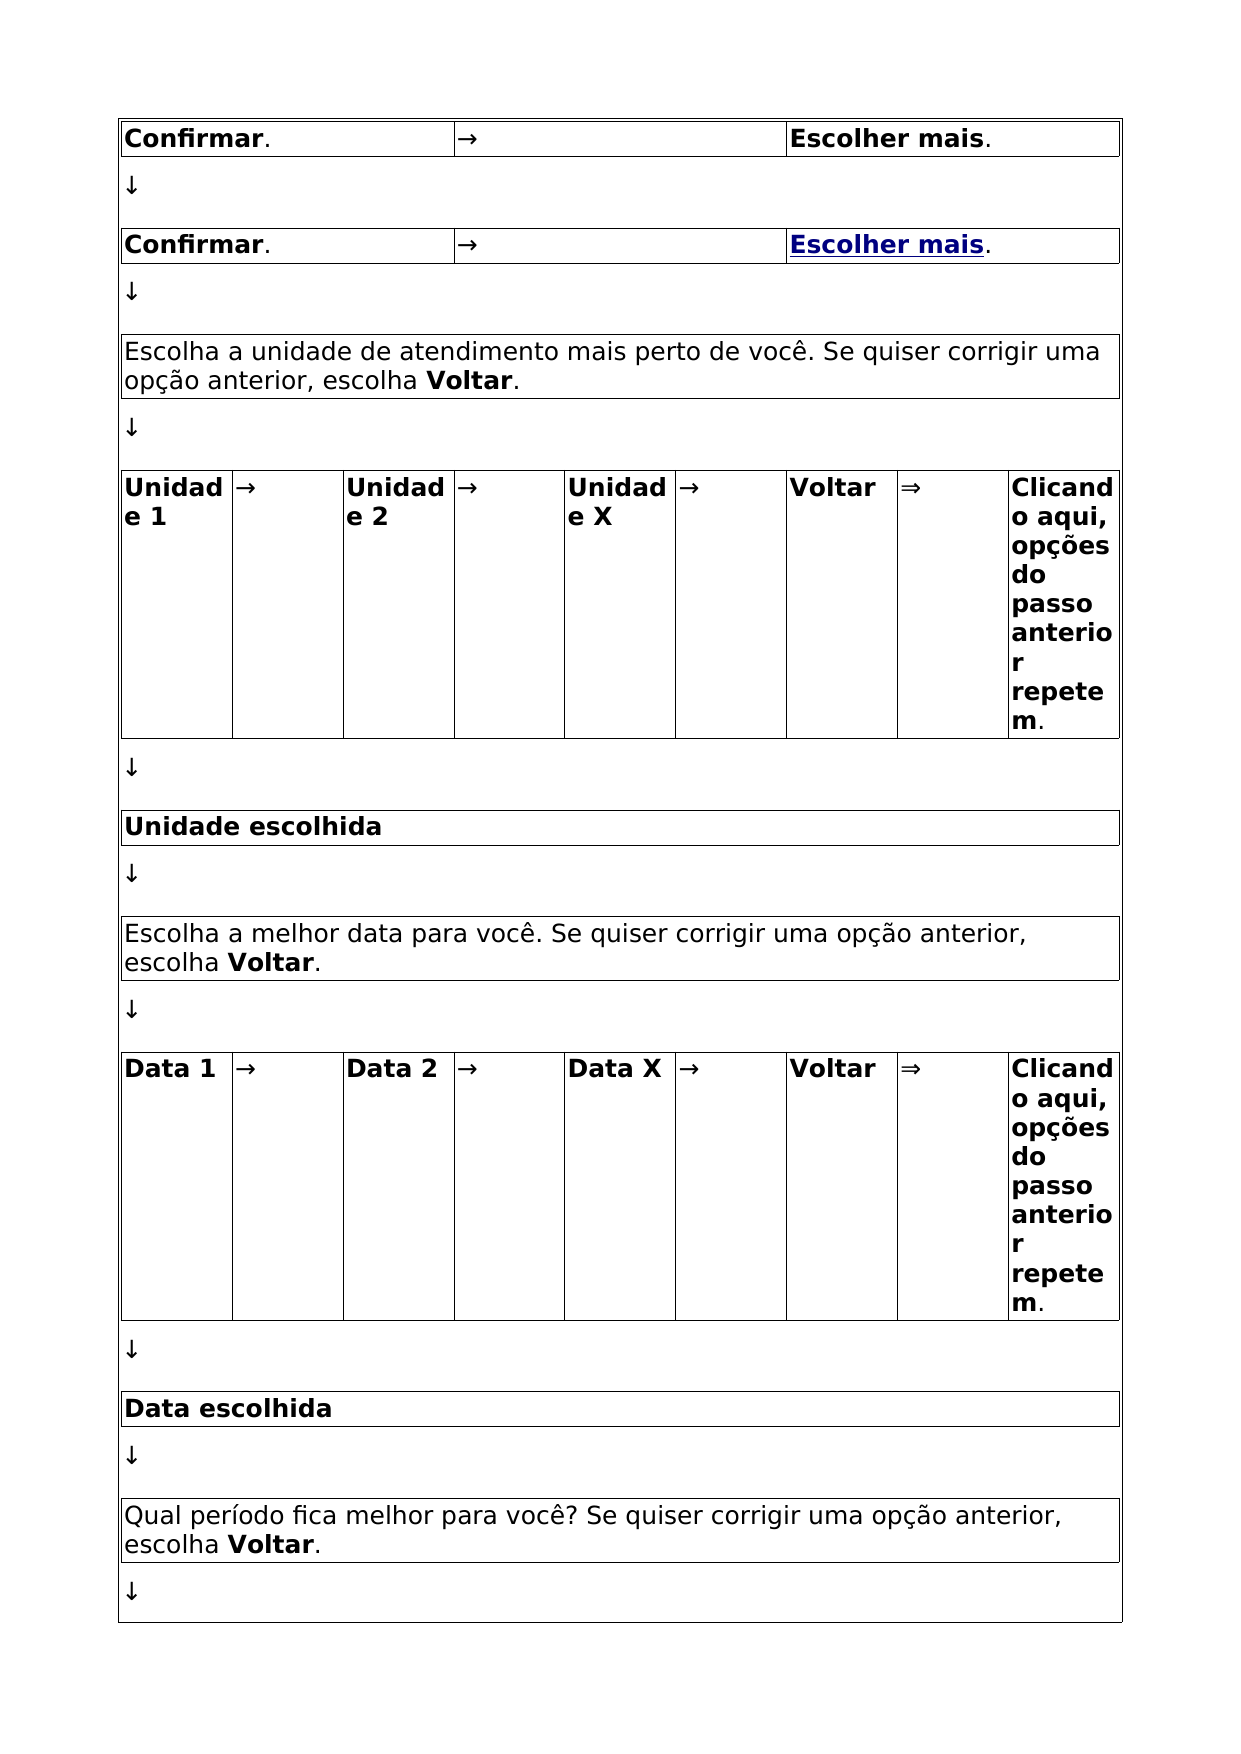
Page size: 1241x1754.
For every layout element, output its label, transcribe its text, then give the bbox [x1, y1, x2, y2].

table_header ⇒ [898, 1053, 1008, 1320]
table_header Data 2 [344, 1053, 454, 1320]
table_header Data 1 [122, 1053, 232, 1320]
table_header → [455, 1053, 564, 1320]
table_header → [455, 229, 786, 263]
table_header → [233, 1053, 343, 1320]
table_header Unidade escolhida [122, 811, 1119, 844]
table_header Confirmar. [122, 229, 454, 263]
table_header Voltar [787, 471, 897, 738]
table_header Unidade X [565, 471, 675, 738]
table_header ⇒ [898, 471, 1008, 738]
table_header Clicando aqui, opções do passo anterior repetem. [1009, 471, 1119, 738]
table_header Unidade 2 [344, 471, 454, 738]
table_header Data escolhida [122, 1392, 1119, 1426]
table_header Escolher mais. [787, 229, 1119, 263]
table_header Escolha a melhor data para você. Se quiser corrigir uma opção anterior, escolha Voltar. [122, 917, 1119, 980]
table_header Escolher mais. [787, 122, 1119, 156]
table_header → [233, 471, 343, 738]
table_header → [455, 471, 564, 738]
table_header Unidade 1 [122, 471, 232, 738]
table_header Clicando aqui, opções do passo anterior repetem. [1009, 1053, 1119, 1320]
table_header Confirmar. [122, 122, 454, 156]
table_header → [676, 471, 786, 738]
table_header Data X [565, 1053, 675, 1320]
table_header → [676, 1053, 786, 1320]
table_header Qual período fica melhor para você? Se quiser corrigir uma opção anterior, escolha Voltar. [122, 1499, 1119, 1562]
table_header Voltar [787, 1053, 897, 1320]
table_header → [455, 122, 786, 156]
table_header Escolha a unidade de atendimento mais perto de você. Se quiser corrigir uma opção anterior, escolha Voltar. [122, 335, 1119, 398]
table_header ↓ ↓ ↓ ↓ ↓ ↓ ↓ ↓ ↓ [119, 119, 1122, 1622]
